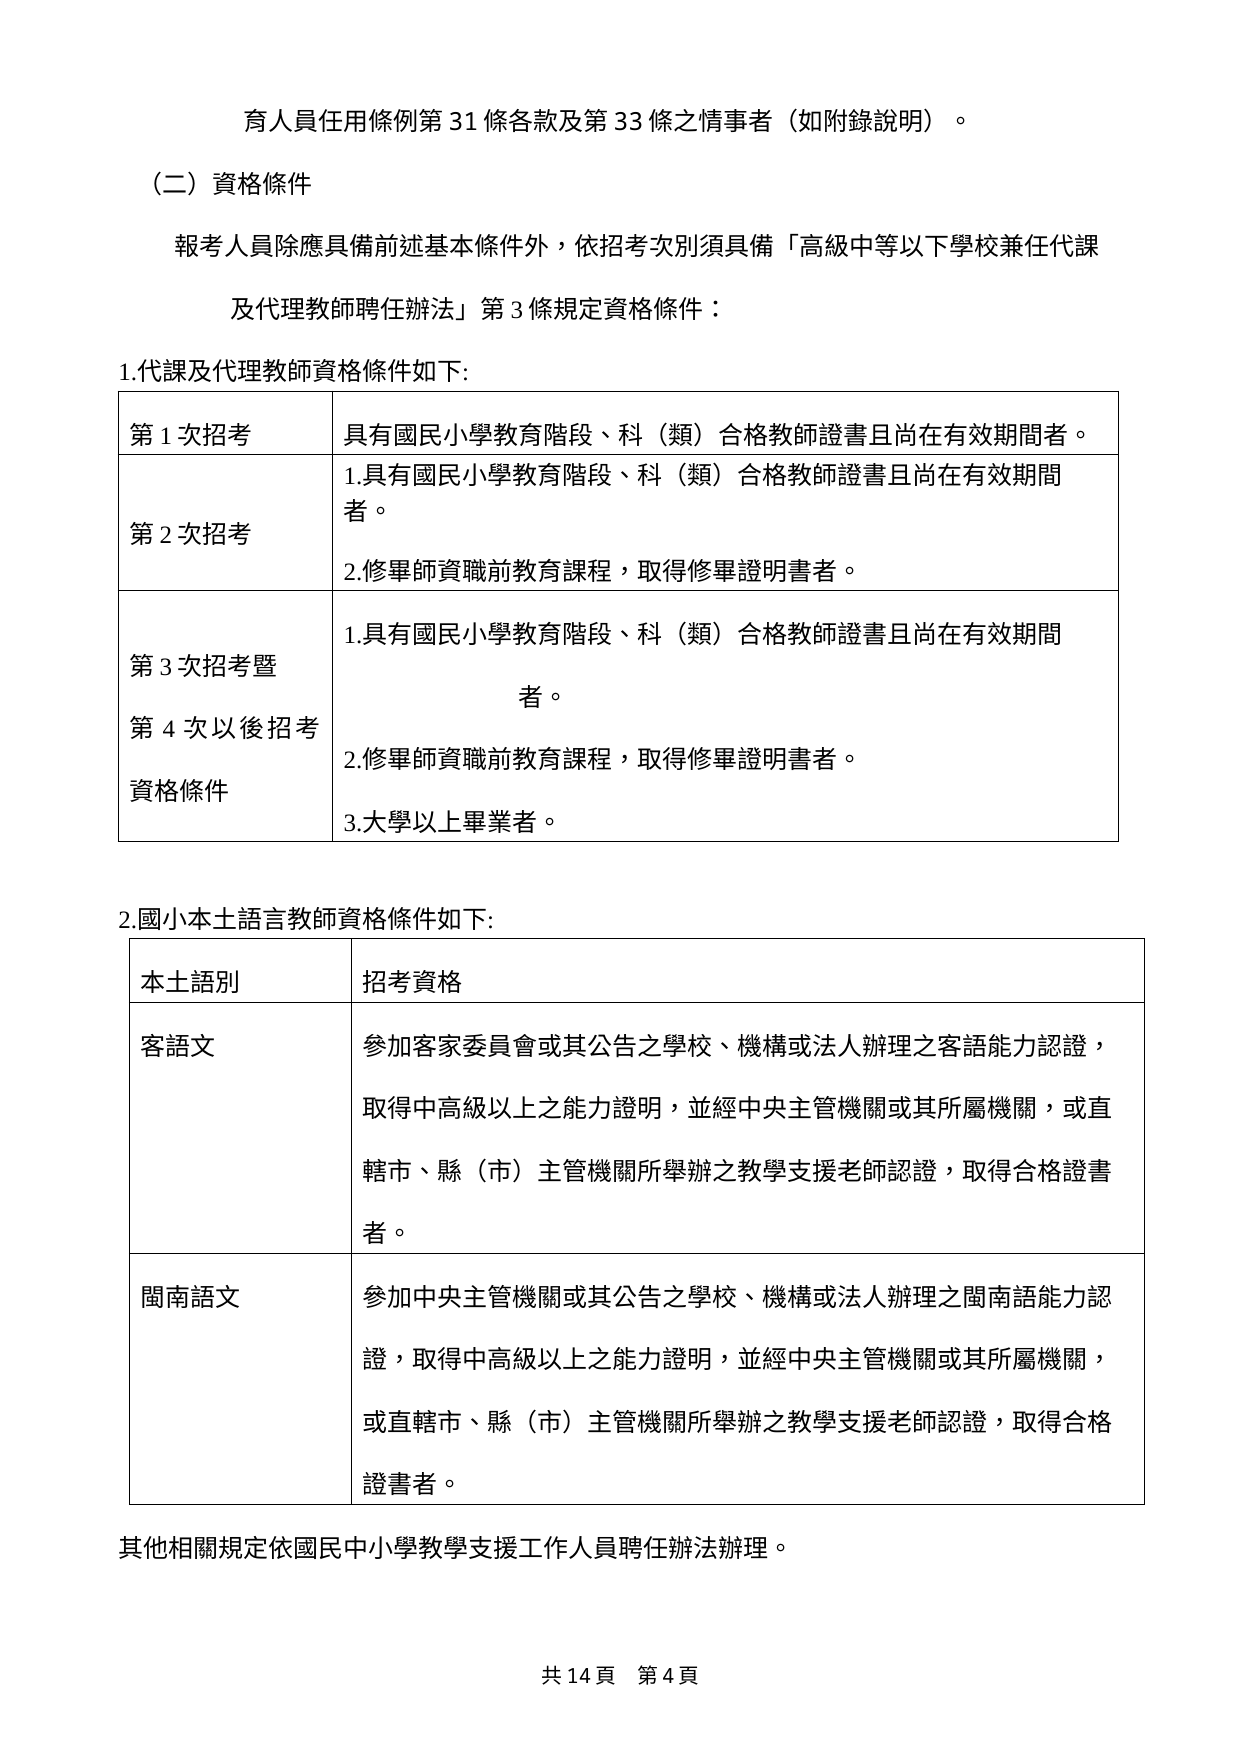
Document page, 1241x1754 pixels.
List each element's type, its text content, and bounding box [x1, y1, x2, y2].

table_header 第1次招考 [119, 392, 332, 454]
text 育人員任用條例第31條各款及第33條之情事者（如附錄說明）。 [118, 78, 1122, 141]
table_header 招考資格 [352, 939, 1144, 1002]
table_cell 閩南語文 [130, 1254, 351, 1504]
table_cell 1.具有國民小學教育階段、科（類）合格教師證書且尚在有效期間者。 2.修畢師資職前教育課程，取得修畢證明書者。 3.大學以上畢業者。 [333, 591, 1118, 841]
table_cell 參加中央主管機關或其公告之學校、機構或法人辦理之閩南語能力認證，取得中高級以上之能力證明，並經中央主管機關或其所屬機關，或直轄市、縣（市）主管機關所舉辦之教學支援老師認證，取得合格證書者。 [352, 1254, 1144, 1504]
table_cell 參加客家委員會或其公告之學校、機構或法人辦理之客語能力認證，取得中高級以上之能力證明，並經中央主管機關或其所屬機關，或直轄市、縣（市）主管機關所舉辦之教學支援老師認證，取得合格證書者。 [352, 1003, 1144, 1253]
table_cell 第2次招考 [119, 455, 332, 590]
text 2.國小本土語言教師資格條件如下: [118, 876, 1122, 938]
table_header 具有國民小學教育階段、科（類）合格教師證書且尚在有效期間者。 [333, 392, 1118, 454]
text 1.代課及代理教師資格條件如下: [118, 328, 1122, 391]
text 其他相關規定依國民中小學教學支援工作人員聘任辦法辦理。 [118, 1505, 1122, 1567]
text 報考人員除應具備前述基本條件外，依招考次別須具備「高級中等以下學校兼任代課及代理教師聘任辦法」第3條規定資格條件： [118, 203, 1122, 328]
text （二）資格條件 [118, 141, 1122, 203]
table_cell 客語文 [130, 1003, 351, 1253]
table_cell 第3次招考暨 第4次以後招考資格條件 [119, 591, 332, 841]
table_cell 1.具有國民小學教育階段、科（類）合格教師證書且尚在有效期間者。 2.修畢師資職前教育課程，取得修畢證明書者。 [333, 455, 1118, 590]
table_header 本土語別 [130, 939, 351, 1002]
